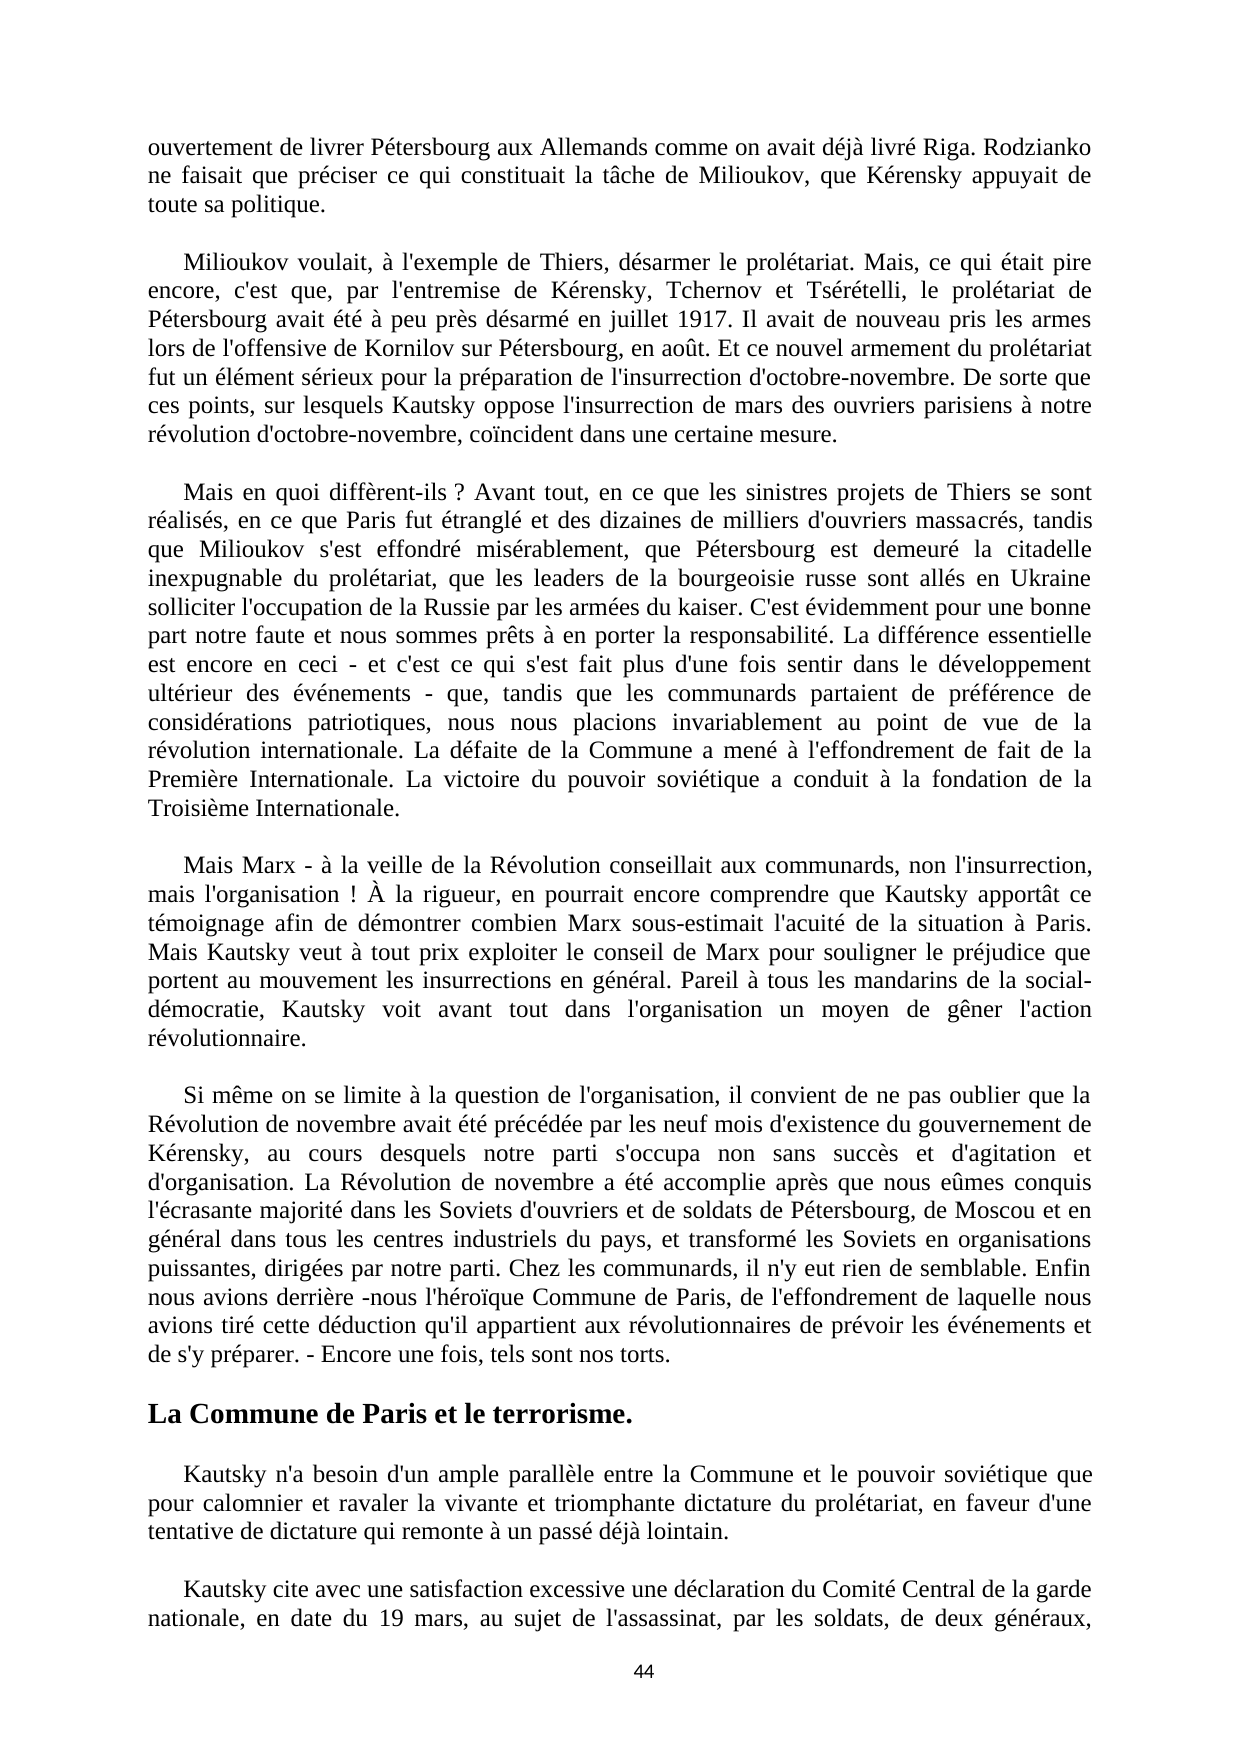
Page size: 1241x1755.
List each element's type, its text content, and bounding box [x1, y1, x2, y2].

text La Commune de Paris et le terrorisme. [148, 1397, 1093, 1430]
text Kautsky n'a besoin d'un ample parallèle entre la Commune et le pouvoir soviéti­que que pour calomnier et ravaler la vivante et triomphante dictature du prolétariat, en faveur d'une tentative de dictature qui remonte à un passé déjà lointain. [148, 1459, 1093, 1545]
text Mais Marx - à la veille de la Révolution conseillait aux communards, non l'insu­rrec­tion, mais l'organisation ! À la rigueur, en pourrait encore comprendre que Kautsky apportât ce témoignage afin de démontrer combien Marx sous-estimait l'acuité de la situation à Paris. Mais Kautsky veut à tout prix exploiter le conseil de Marx pour souligner le préjudice que portent au mouvement les insurrections en général. Pareil à tous les mandarins de la social-démocratie, Kautsky voit avant tout dans l'organisation un moyen de gêner l'action révolutionnaire. [148, 850, 1093, 1052]
text Milioukov voulait, à l'exemple de Thiers, désarmer le prolétariat. Mais, ce qui était pire encore, c'est que, par l'entremise de Kérensky, Tchernov et Tsérételli, le prolétariat de Pétersbourg avait été à peu près désarmé en juillet 1917. Il avait de nouveau pris les armes lors de l'offensive de Kornilov sur Pétersbourg, en août. Et ce nouvel armement du prolétariat fut un élément sérieux pour la préparation de l'insurrection d'octobre-novembre. De sorte que ces points, sur lesquels Kautsky oppose l'insurrection de mars des ouvriers parisiens à notre révolution d'octobre-novembre, coïncident dans une certaine mesure. [148, 247, 1093, 448]
text Kautsky cite avec une satisfaction excessive une déclaration du Comité Central de la garde nationale, en date du 19 mars, au sujet de l'assassinat, par les soldats, de deux généraux, [148, 1574, 1093, 1631]
text ouvertement de livrer Péters­bourg aux Allemands comme on avait déjà livré Riga. Rodzianko ne faisait que préciser ce qui constituait la tâche de Milioukov, que Kérensky appuyait de toute sa politique. [148, 132, 1093, 218]
text Mais en quoi diffèrent-ils ? Avant tout, en ce que les sinistres projets de Thiers se sont réalisés, en ce que Paris fut étranglé et des dizaines de milliers d'ouvriers massa­crés, tandis que Milioukov s'est effondré misérablement, que Pétersbourg est demeuré la citadelle inexpugnable du prolétariat, que les leaders de la bourgeoisie russe sont allés en Ukraine solliciter l'occupation de la Russie par les armées du kaiser. C'est évidemment pour une bonne part notre faute et nous sommes prêts à en porter la responsabilité. La différence essentielle est encore en ceci - et c'est ce qui s'est fait plus d'une fois sentir dans le développement ultérieur des événements - que, tandis que les communards partaient de préférence de considérations patriotiques, nous nous placions invariablement au point de vue de la révolution internationale. La défaite de la Commune a mené à l'effondrement de fait de la Première Internationale. La victoire du pouvoir soviétique a conduit à la fondation de la Troisième Interna­tionale. [148, 477, 1093, 822]
text Si même on se limite à la question de l'organisation, il convient de ne pas oublier que la Révolution de novembre avait été précédée par les neuf mois d'existence du gouvernement de Kérensky, au cours desquels notre parti s'occupa non sans succès et d'agitation et d'organisation. La Révolution de novembre a été accomplie après que nous eûmes conquis l'écrasante majorité dans les Soviets d'ouvriers et de soldats de Pétersbourg, de Moscou et en général dans tous les centres industriels du pays, et transformé les Soviets en organisations puissantes, dirigées par notre parti. Chez les communards, il n'y eut rien de semblable. Enfin nous avions derrière -nous l'héroïque Commune de Paris, de l'effondrement de laquelle nous avions tiré cette déduction qu'il appartient aux révolutionnaires de prévoir les événements et de s'y préparer. - Encore une fois, tels sont nos torts. [148, 1080, 1093, 1368]
